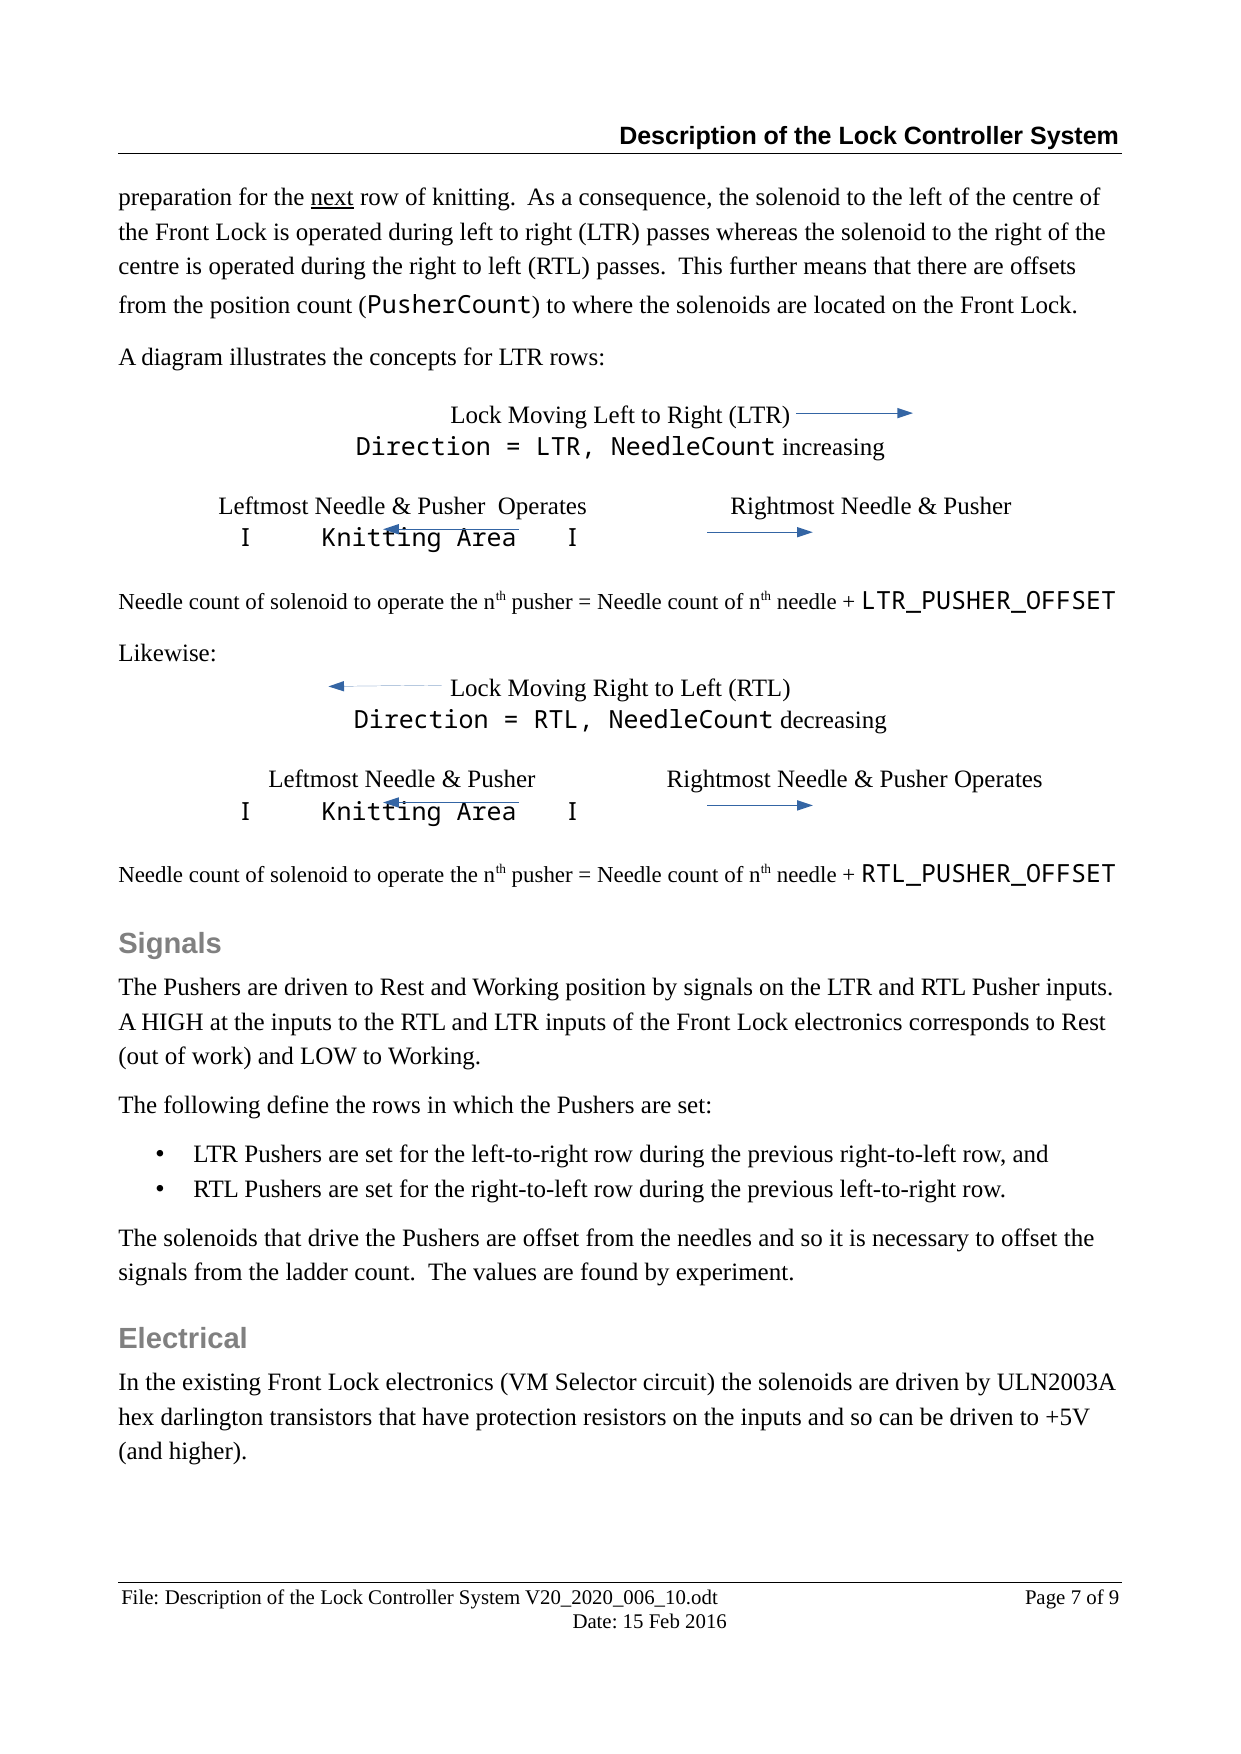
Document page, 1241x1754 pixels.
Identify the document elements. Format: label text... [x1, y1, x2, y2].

text Likewise: [118, 638, 1122, 667]
text Leftmost Needle & Pusher Operates Rightmost Needle & Pusher [118, 491, 1122, 520]
text The Pushers are driven to Rest and Working position by signals on the LTR and RTL Pusher inputs. A HIGH at the inputs to the RTL and LTR inputs of the Front Lock electronics corresponds to Rest (out of work) and LOW to Working. [118, 972, 1122, 1070]
text Needle count of solenoid to operate the nth pusher = Needle count of nth needle + LTR_PUSHER_OFFSET [118, 583, 1122, 617]
text preparation for the next row of knitting. As a consequence, the solenoid to the left of the centre of the Front Lock is operated during left to right (LTR) passes whereas the solenoid to the right of the centre is operated during the right to left (RTL) passes. This further means that there are offsets from the position count (PusherCount) to where the solenoids are located on the Front Lock. [118, 182, 1122, 321]
text Lock Moving Right to Left (RTL) [118, 673, 1122, 702]
text Leftmost Needle & Pusher Rightmost Needle & Pusher Operates [118, 764, 1122, 793]
text Needle count of solenoid to operate the nth pusher = Needle count of nth needle + RTL_PUSHER_OFFSET [118, 856, 1122, 890]
subtitle Signals [118, 926, 1122, 960]
text In the existing Front Lock electronics (VM Selector circuit) the solenoids are driven by ULN2003A hex darlington transistors that have protection resistors on the inputs and so can be driven to +5V (and higher). [118, 1367, 1122, 1465]
list LTR Pushers are set for the left-to-right row during the previous right-to-left row, and [156, 1139, 1122, 1168]
list RTL Pushers are set for the right-to-left row during the previous left-to-right row. [156, 1174, 1122, 1203]
subtitle Electrical [118, 1321, 1122, 1354]
text Direction = LTR, NeedleCount increasing [118, 428, 1122, 462]
text Direction = RTL, NeedleCount decreasing [118, 702, 1122, 736]
text The following define the rows in which the Pushers are set: [118, 1090, 1122, 1119]
text A diagram illustrates the concepts for LTR rows: [118, 342, 1122, 371]
text I Knitting Area I [118, 793, 1122, 827]
text I Knitting Area I [118, 520, 1122, 554]
text Lock Moving Left to Right (LTR) [118, 400, 1122, 428]
text The solenoids that drive the Pushers are offset from the needles and so it is necessary to offset the signals from the ladder count. The values are found by experiment. [118, 1223, 1122, 1286]
